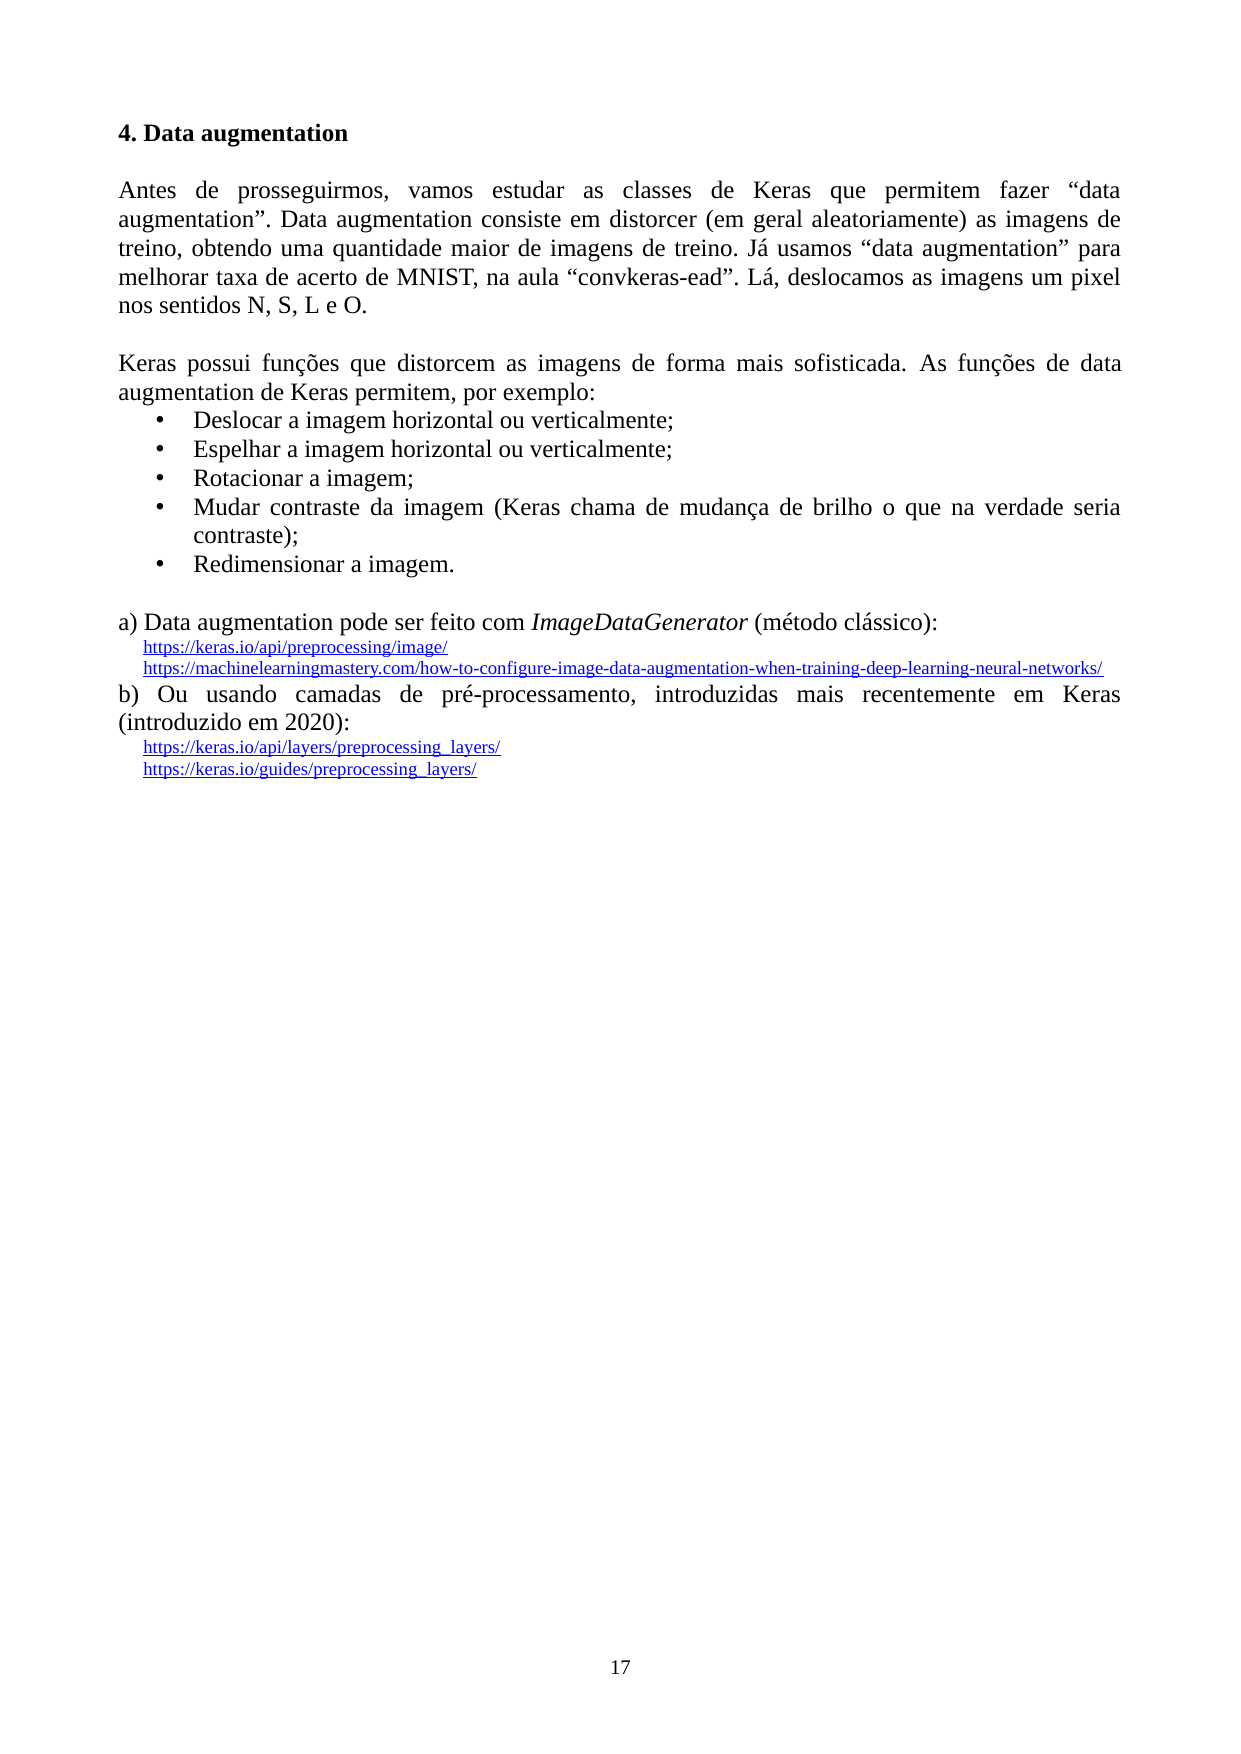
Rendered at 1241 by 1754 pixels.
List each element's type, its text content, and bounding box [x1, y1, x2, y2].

text https://keras.io/api/layers/preprocessing_layers/ [118, 736, 1122, 758]
text 4. Data augmentation [118, 118, 1122, 147]
text https://keras.io/api/preprocessing/image/ [118, 636, 1122, 657]
list Mudar contraste da imagem (Keras chama de mudança de brilho o que na verdade seria contraste); [156, 492, 1122, 549]
text https://keras.io/guides/preprocessing_layers/ [118, 758, 1122, 779]
text a) Data augmentation pode ser feito com ImageDataGenerator (método clássico): [118, 607, 1122, 636]
text Keras possui funções que distorcem as imagens de forma mais sofisticada. As funções de data augmentation de Keras permitem, por exemplo: [118, 348, 1122, 406]
list Redimensionar a imagem. [156, 549, 1122, 578]
text b) Ou usando camadas de pré-processamento, introduzidas mais recentemente em Keras (introduzido em 2020): [118, 679, 1122, 736]
text https://machinelearningmastery.com/how-to-configure-image-data-augmentation-when-training-deep-learning-neural-networks/ [118, 657, 1122, 679]
list Rotacionar a imagem; [156, 463, 1122, 492]
list Deslocar a imagem horizontal ou verticalmente; [156, 406, 1122, 434]
list Espelhar a imagem horizontal ou verticalmente; [156, 434, 1122, 463]
text Antes de prosseguirmos, vamos estudar as classes de Keras que permitem fazer “data augmentation”. Data augmentation consiste em distorcer (em geral aleatoriamente) as imagens de treino, obtendo uma quantidade maior de imagens de treino. Já usamos “data augmentation” para melhorar taxa de acerto de MNIST, na aula “convkeras-ead”. Lá, deslocamos as imagens um pixel nos sentidos N, S, L e O. [118, 176, 1122, 319]
